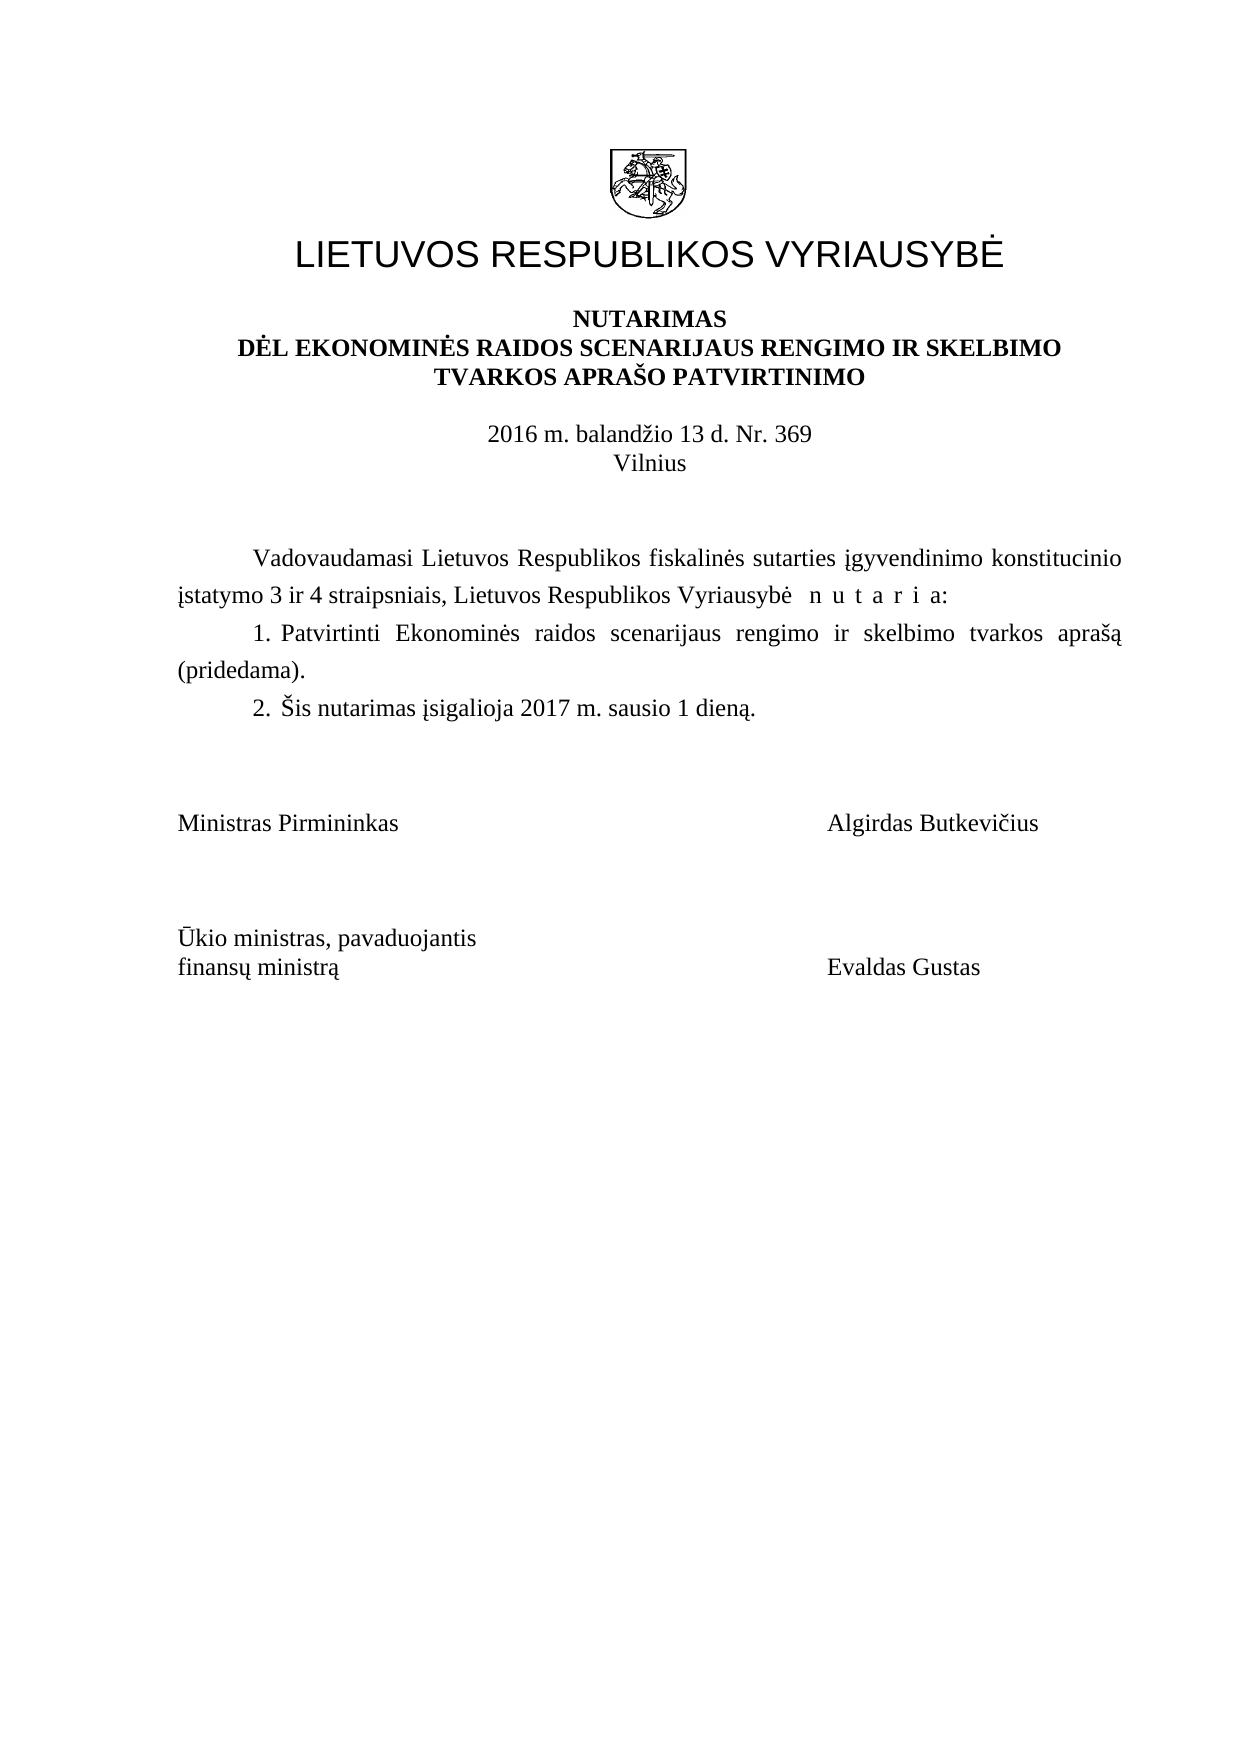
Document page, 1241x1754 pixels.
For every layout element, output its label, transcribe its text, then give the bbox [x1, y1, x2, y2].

text Ministras Pirmininkas Algirdas Butkevičius [177, 808, 1122, 837]
text Dėl EKONOMINĖS RAIDOS SCENARIJAUS RENGIMO IR SKELBIMO TVARKOS APRAŠO PATVIRTINIMO [177, 333, 1122, 390]
text nutarimas [177, 304, 1122, 333]
text Lietuvos Respublikos Vyriausybė [177, 232, 1122, 275]
text finansų ministrą Evaldas Gustas [177, 952, 1122, 980]
text Vadovaudamasi Lietuvos Respublikos fiskalinės sutarties įgyvendinimo konstitucinio įstatymo 3 ir 4 straipsniais, Lietuvos Respublikos Vyriausybė nutaria: [177, 534, 1122, 609]
text 1. Patvirtinti Ekonominės raidos scenarijaus rengimo ir skelbimo tvarkos aprašą (pridedama). [177, 609, 1122, 684]
text Ūkio ministras, pavaduojantis [177, 923, 1122, 952]
text 2. Šis nutarimas įsigalioja 2017 m. sausio 1 dieną. [177, 684, 1122, 722]
text 2016 m. balandžio 13 d. Nr. 369 Vilnius [177, 419, 1122, 477]
